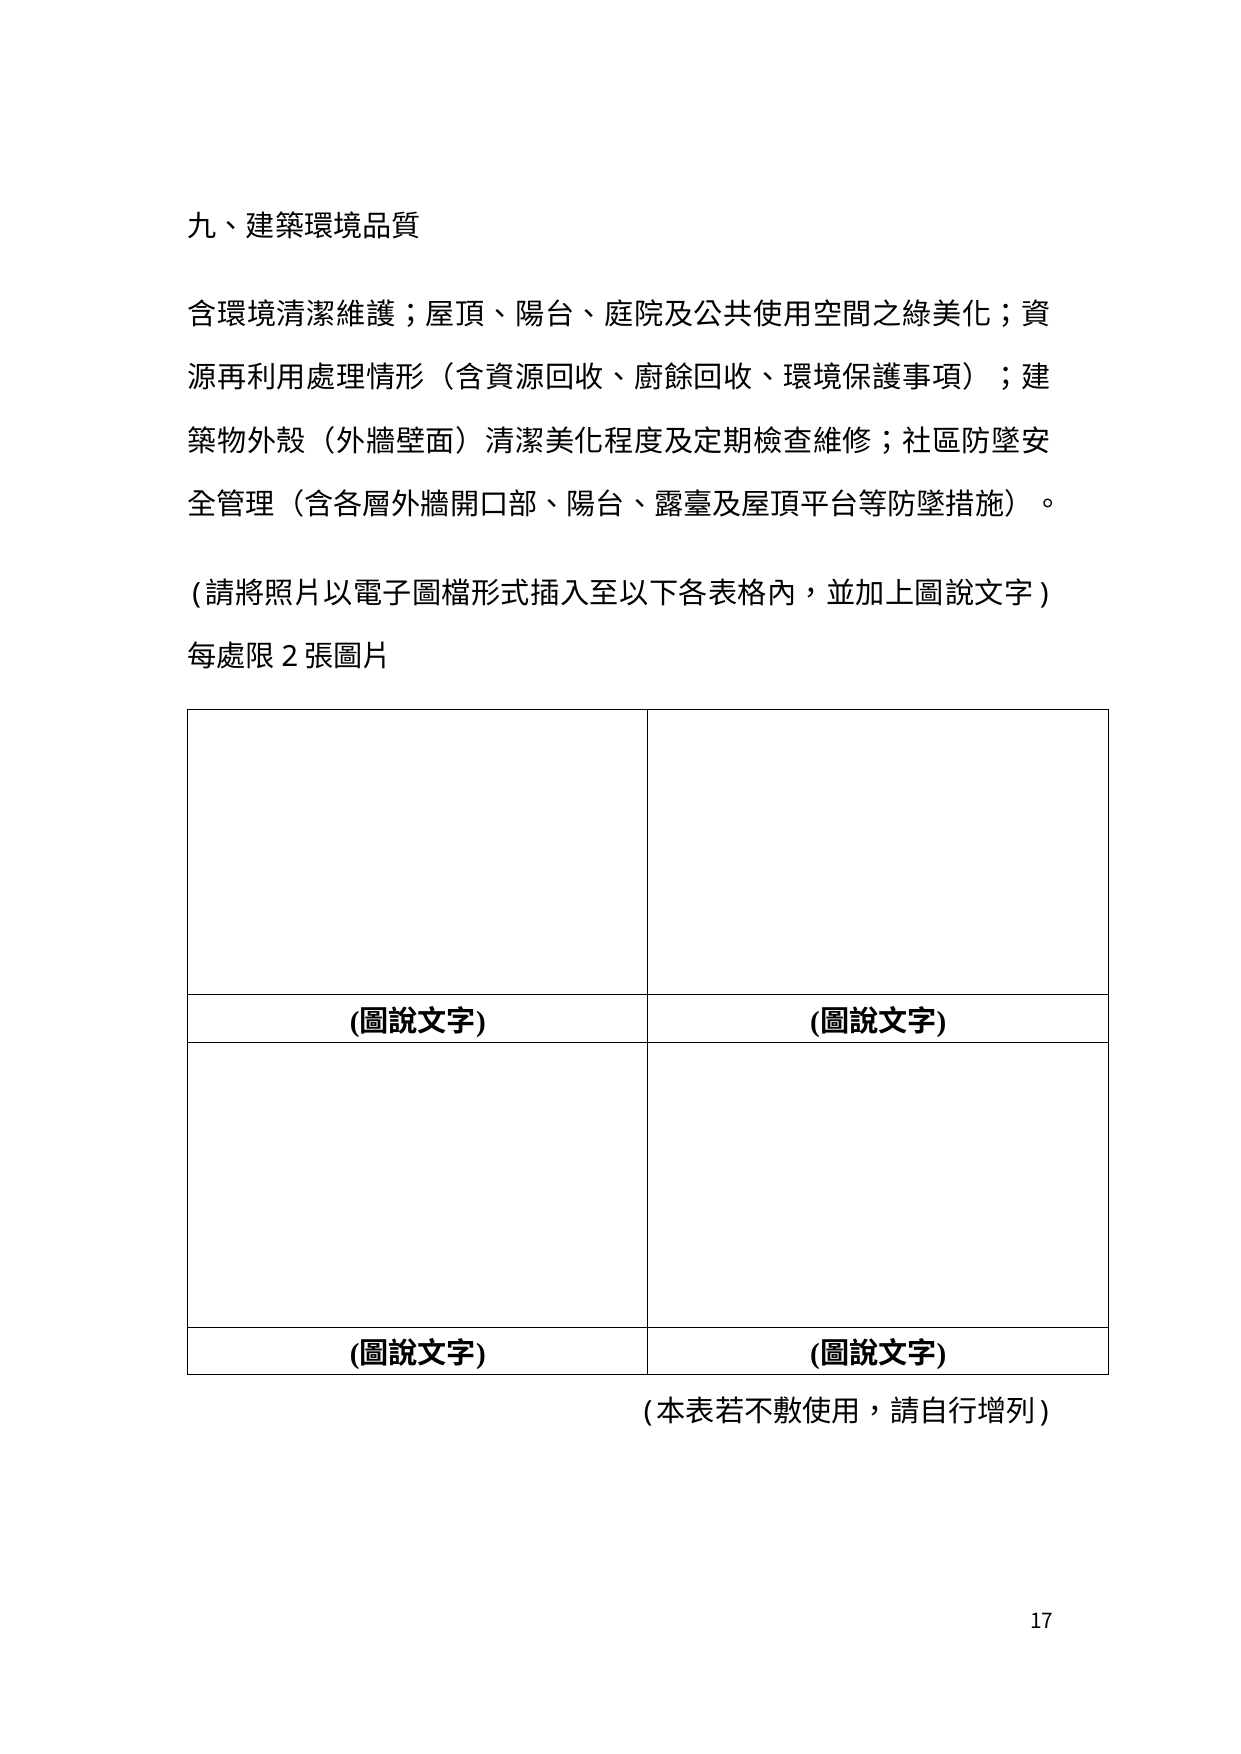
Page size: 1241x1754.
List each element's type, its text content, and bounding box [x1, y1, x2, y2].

text 九、建築環境品質 [187, 202, 1053, 244]
table_cell (圖說文字) [648, 995, 1108, 1042]
table_cell [648, 1043, 1108, 1327]
table_header [188, 710, 647, 994]
table_header [648, 710, 1108, 994]
table_cell [188, 1043, 647, 1327]
text (本表若不敷使用，請自行增列) [187, 1388, 1053, 1430]
table_cell (圖說文字) [188, 995, 647, 1042]
table_cell (圖說文字) [648, 1328, 1108, 1374]
text (請將照片以電子圖檔形式插入至以下各表格內，並加上圖說文字)每處限2張圖片 [187, 569, 1053, 675]
text 含環境清潔維護；屋頂、陽台、庭院及公共使用空間之綠美化；資源再利用處理情形（含資源回收、廚餘回收、環境保護事項）；建築物外殼（外牆壁面）清潔美化程度及定期檢查維修；社區防墜安全管理（含各層外牆開口部、陽台、露臺及屋頂平台等防墜措施）。 [187, 291, 1053, 523]
table_cell (圖說文字) [188, 1328, 647, 1374]
